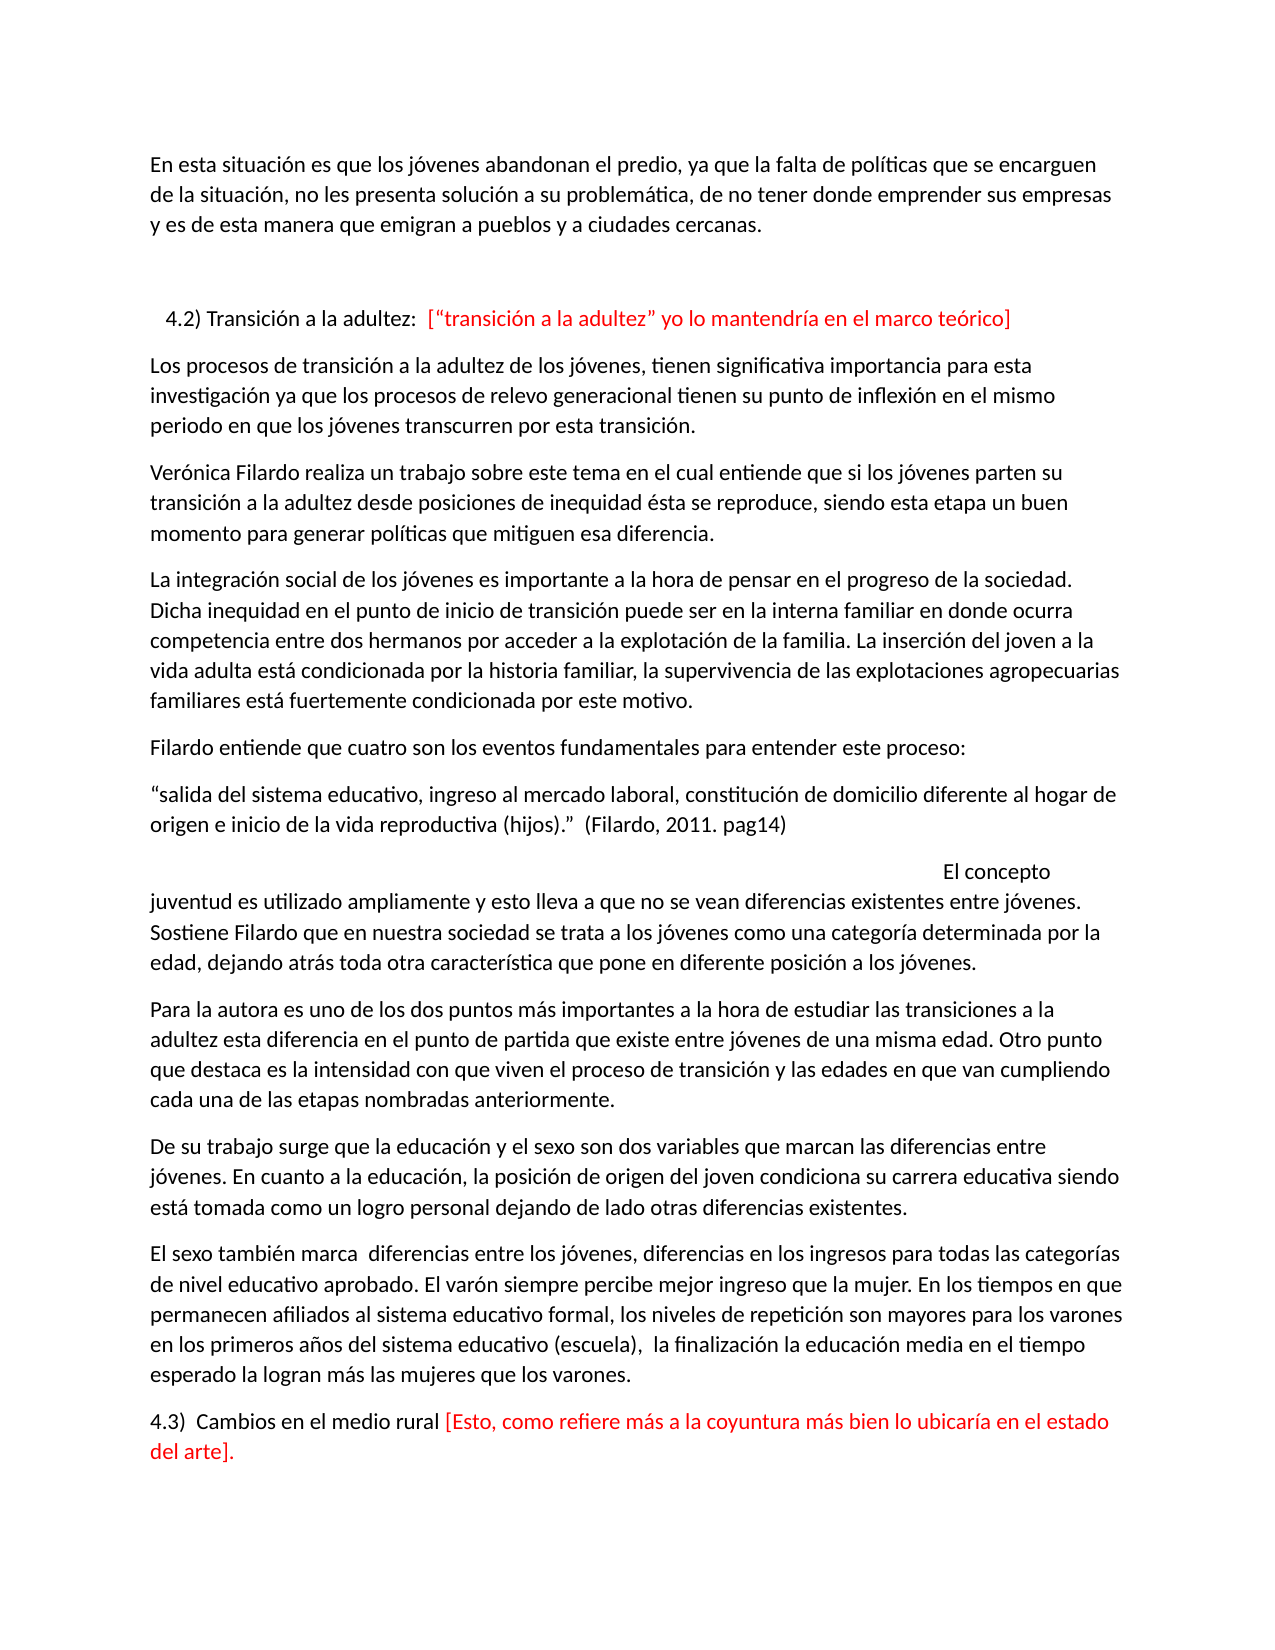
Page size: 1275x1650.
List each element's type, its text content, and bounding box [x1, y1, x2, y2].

text 4.2) Transición a la adultez: [“transición a la adultez” yo lo mantendría en el marco teórico] [150, 304, 1125, 332]
text Los procesos de transición a la adultez de los jóvenes, tienen significativa importancia para esta investigación ya que los procesos de relevo generacional tienen su punto de inflexión en el mismo periodo en que los jóvenes transcurren por esta transición. [150, 351, 1125, 439]
text En esta situación es que los jóvenes abandonan el predio, ya que la falta de políticas que se encarguen de la situación, no les presenta solución a su problemática, de no tener donde emprender sus empresas y es de esta manera que emigran a pueblos y a ciudades cercanas. [150, 150, 1125, 238]
text De su trabajo surge que la educación y el sexo son dos variables que marcan las diferencias entre jóvenes. En cuanto a la educación, la posición de origen del joven condiciona su carrera educativa siendo está tomada como un logro personal dejando de lado otras diferencias existentes. [150, 1132, 1125, 1221]
text Verónica Filardo realiza un trabajo sobre este tema en el cual entiende que si los jóvenes parten su transición a la adultez desde posiciones de inequidad ésta se reproduce, siendo esta etapa un buen momento para generar políticas que mitiguen esa diferencia. [150, 458, 1125, 547]
text Para la autora es uno de los dos puntos más importantes a la hora de estudiar las transiciones a la adultez esta diferencia en el punto de partida que existe entre jóvenes de una misma edad. Otro punto que destaca es la intensidad con que viven el proceso de transición y las edades en que van cumpliendo cada una de las etapas nombradas anteriormente. [150, 995, 1125, 1113]
text El sexo también marca diferencias entre los jóvenes, diferencias en los ingresos para todas las categorías de nivel educativo aprobado. El varón siempre percibe mejor ingreso que la mujer. En los tiempos en que permanecen afiliados al sistema educativo formal, los niveles de repetición son mayores para los varones en los primeros años del sistema educativo (escuela), la finalización la educación media en el tiempo esperado la logran más las mujeres que los varones. [150, 1239, 1125, 1388]
text 4.3) Cambios en el medio rural [Esto, como refiere más a la coyuntura más bien lo ubicaría en el estado del arte]. [150, 1407, 1125, 1466]
text La integración social de los jóvenes es importante a la hora de pensar en el progreso de la sociedad. Dicha inequidad en el punto de inicio de transición puede ser en la interna familiar en donde ocurra competencia entre dos hermanos por acceder a la explotación de la familia. La inserción del joven a la vida adulta está condicionada por la historia familiar, la supervivencia de las explotaciones agropecuarias familiares está fuertemente condicionada por este motivo. [150, 566, 1125, 714]
text El concepto juventud es utilizado ampliamente y esto lleva a que no se vean diferencias existentes entre jóvenes. Sostiene Filardo que en nuestra sociedad se trata a los jóvenes como una categoría determinada por la edad, dejando atrás toda otra característica que pone en diferente posición a los jóvenes. [150, 857, 1125, 976]
text Filardo entiende que cuatro son los eventos fundamentales para entender este proceso: [150, 733, 1125, 761]
text “salida del sistema educativo, ingreso al mercado laboral, constitución de domicilio diferente al hogar de origen e inicio de la vida reproductiva (hijos).” (Filardo, 2011. pag14) [150, 780, 1125, 838]
